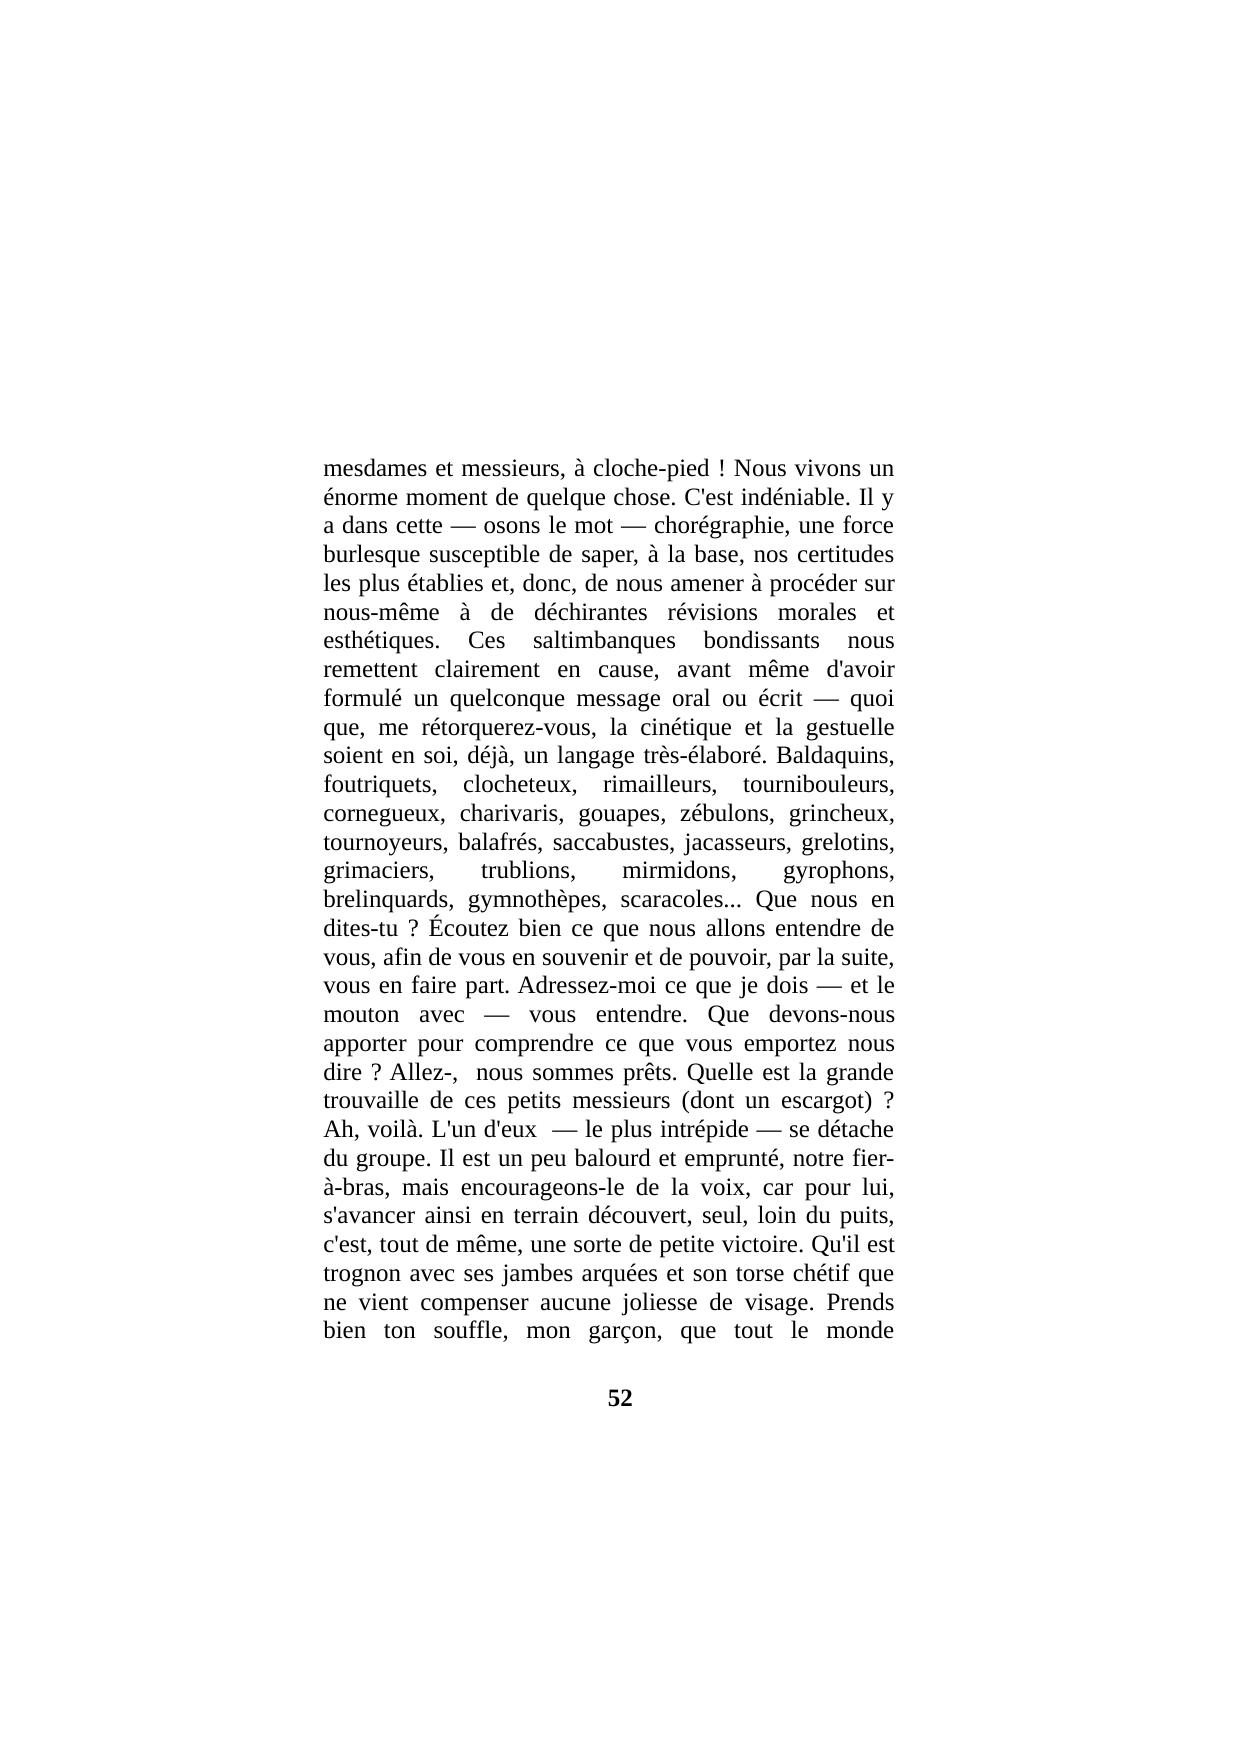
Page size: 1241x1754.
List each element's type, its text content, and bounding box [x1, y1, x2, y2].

text mesdames et messieurs, à cloche-pied ! Nous vivons un énorme moment de quelque chose. C'est indéniable. Il y a dans cette — osons le mot — chorégraphie, une force burlesque susceptible de saper, à la base, nos certitudes les plus établies et, donc, de nous amener à procéder sur nous-même à de déchirantes révisions morales et esthétiques. Ces saltimbanques bondissants nous remettent clairement en cause, avant même d'avoir formulé un quelconque message oral ou écrit — quoi que, me rétorquerez-vous, la cinétique et la gestuelle soient en soi, déjà, un langage très-élaboré. Baldaquins, foutriquets, clocheteux, rimailleurs, tournibouleurs, cornegueux, charivaris, gouapes, zébulons, grincheux, tournoyeurs, balafrés, saccabustes, jacasseurs, grelotins, grimaciers, trublions, mirmidons, gyrophons, brelinquards, gymnothèpes, scaracoles... Que nous en dites-tu ? Écoutez bien ce que nous allons entendre de vous, afin de vous en souvenir et de pouvoir, par la suite, vous en faire part. Adressez-moi ce que je dois — et le mouton avec — vous entendre. Que devons-nous apporter pour comprendre ce que vous emportez nous dire ? Allez-, nous sommes prêts. Quelle est la grande trouvaille de ces petits messieurs (dont un escargot) ? Ah, voilà. L'un d'eux — le plus intrépide — se détache du groupe. Il est un peu balourd et emprunté, notre fier-à-bras, mais encourageons-le de la voix, car pour lui, s'avancer ainsi en terrain découvert, seul, loin du puits, c'est, tout de même, une sorte de petite victoire. Qu'il est trognon avec ses jambes arquées et son torse chétif que ne vient compenser aucune joliesse de visage. Prends bien ton souffle, mon garçon, que tout le monde [323, 453, 895, 1344]
